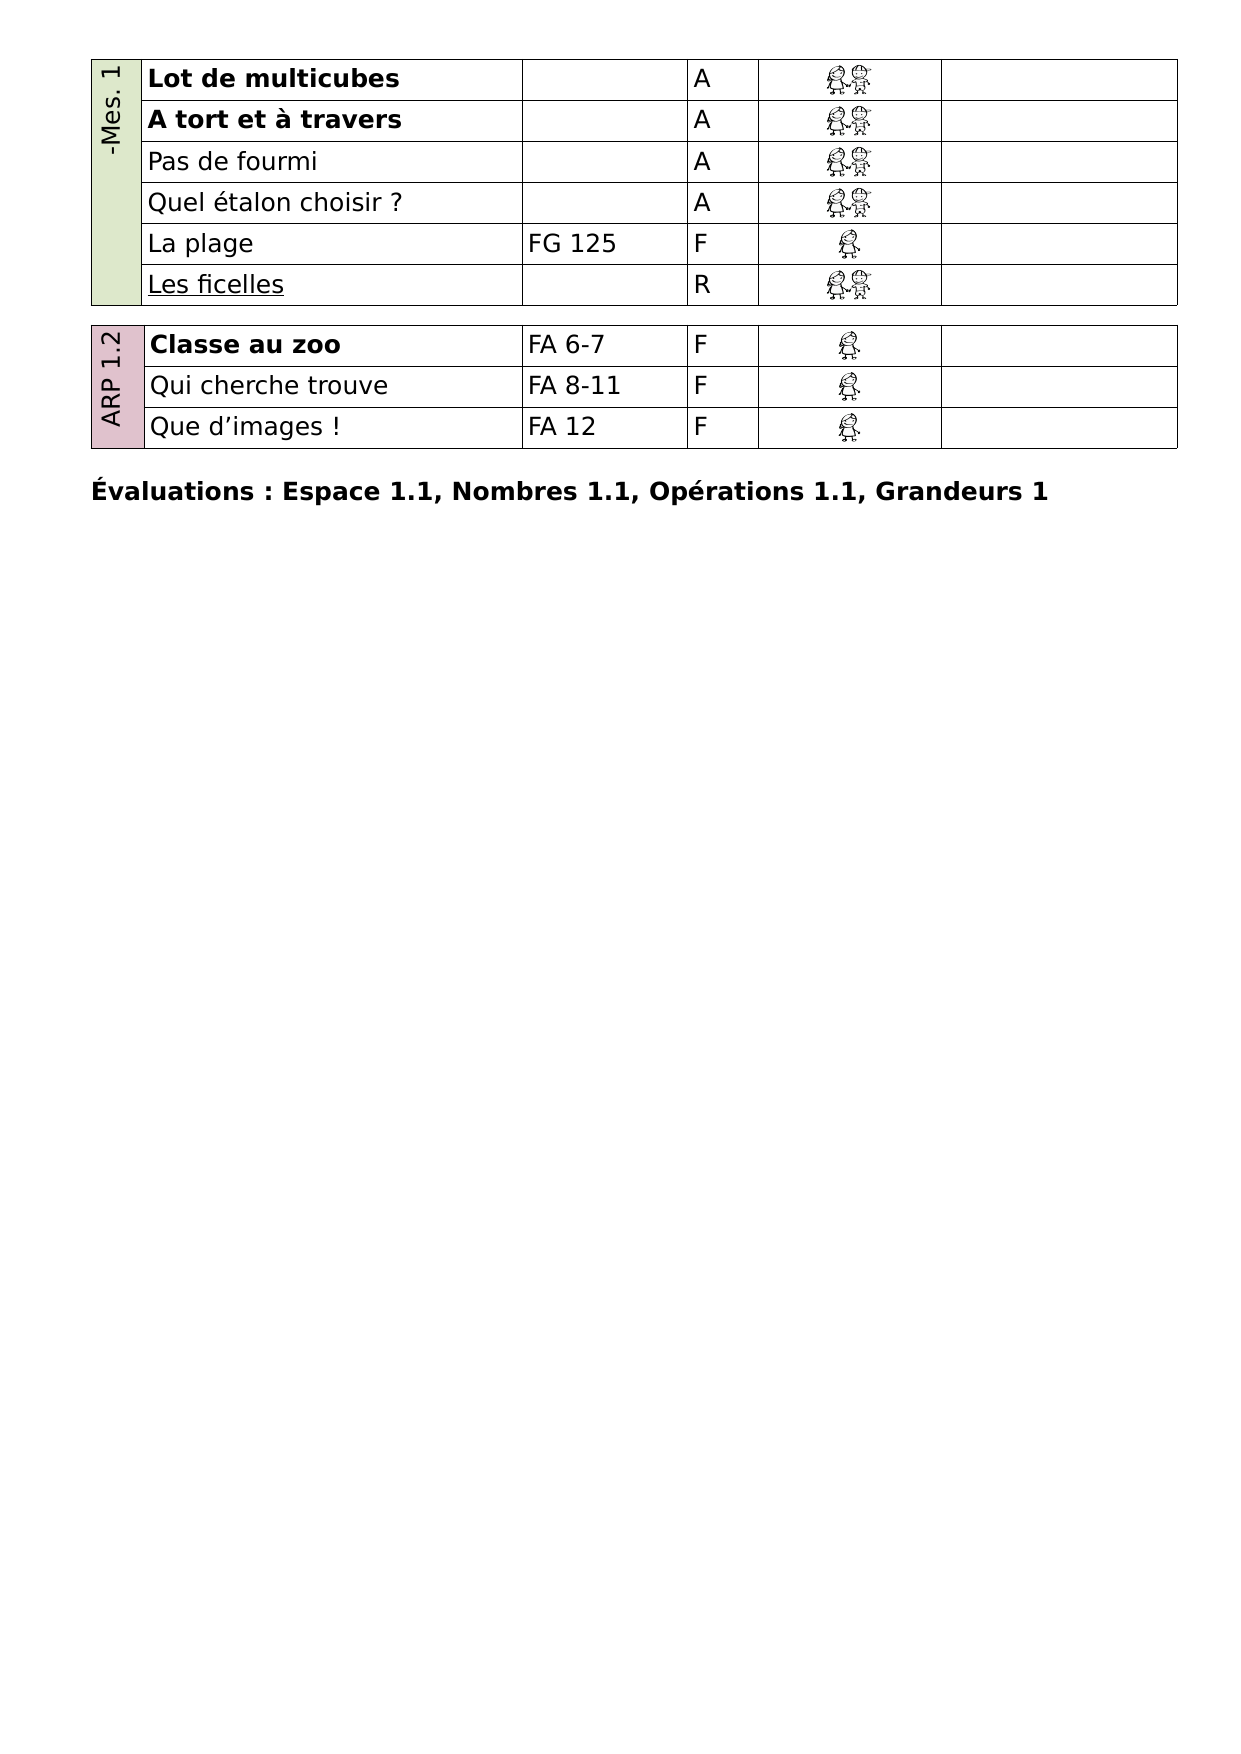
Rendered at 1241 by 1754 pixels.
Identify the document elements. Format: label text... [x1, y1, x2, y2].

table_cell Qui cherche trouve [145, 367, 522, 407]
table_cell Que d’images ! [145, 408, 522, 448]
table_cell Pas de fourmi [142, 142, 522, 182]
table_header FA 6-7 [523, 326, 687, 366]
table_cell [942, 367, 1177, 407]
table_cell [759, 183, 941, 223]
table_cell A tort et à travers [142, 101, 522, 141]
table_cell A [688, 142, 758, 182]
picture [826, 64, 872, 95]
table_cell [942, 408, 1177, 448]
table_cell [523, 142, 687, 182]
picture [826, 146, 872, 177]
picture [838, 228, 861, 259]
picture [826, 270, 872, 300]
table_cell [523, 101, 687, 141]
table_cell F [688, 408, 758, 448]
picture [838, 371, 861, 401]
table_header [942, 326, 1177, 366]
table_cell FG 125 [523, 224, 687, 264]
table_header Classe au zoo [145, 326, 522, 366]
table_cell La plage [142, 224, 522, 264]
table_cell Lot de multicubes [142, 60, 522, 100]
table_cell FA 8-11 [523, 367, 687, 407]
table_cell [942, 101, 1177, 141]
table_cell [942, 183, 1177, 223]
table_cell [759, 408, 941, 448]
table_header F [688, 326, 758, 366]
table_cell [523, 60, 687, 100]
table_cell [523, 265, 687, 305]
picture [826, 105, 872, 136]
picture [838, 330, 861, 360]
table_cell [942, 265, 1177, 305]
table_cell [759, 265, 941, 305]
table_cell Les ficelles [142, 265, 522, 305]
table_cell FA 12 [523, 408, 687, 448]
table_cell Quel étalon choisir ? [142, 183, 522, 223]
table_header [759, 326, 941, 366]
table_cell [759, 101, 941, 141]
picture [826, 187, 872, 218]
table_cell [523, 183, 687, 223]
table_cell [942, 60, 1177, 100]
table_header Mes. 1 [92, 60, 141, 305]
table_cell [759, 367, 941, 407]
table_cell R [688, 265, 758, 305]
table_cell [759, 224, 941, 264]
table_cell A [688, 183, 758, 223]
table_cell F [688, 224, 758, 264]
text évaluations : Espace 1.1, Nombres 1.1, Opérations 1.1, Grandeurs 1 [91, 477, 1123, 506]
table_cell A [688, 60, 758, 100]
table_cell [759, 60, 941, 100]
picture [838, 412, 861, 442]
table_cell [942, 224, 1177, 264]
table_cell A [688, 101, 758, 141]
table_cell [942, 142, 1177, 182]
table_cell F [688, 367, 758, 407]
table_header ARP 1.2 [92, 326, 144, 448]
table_cell [759, 142, 941, 182]
